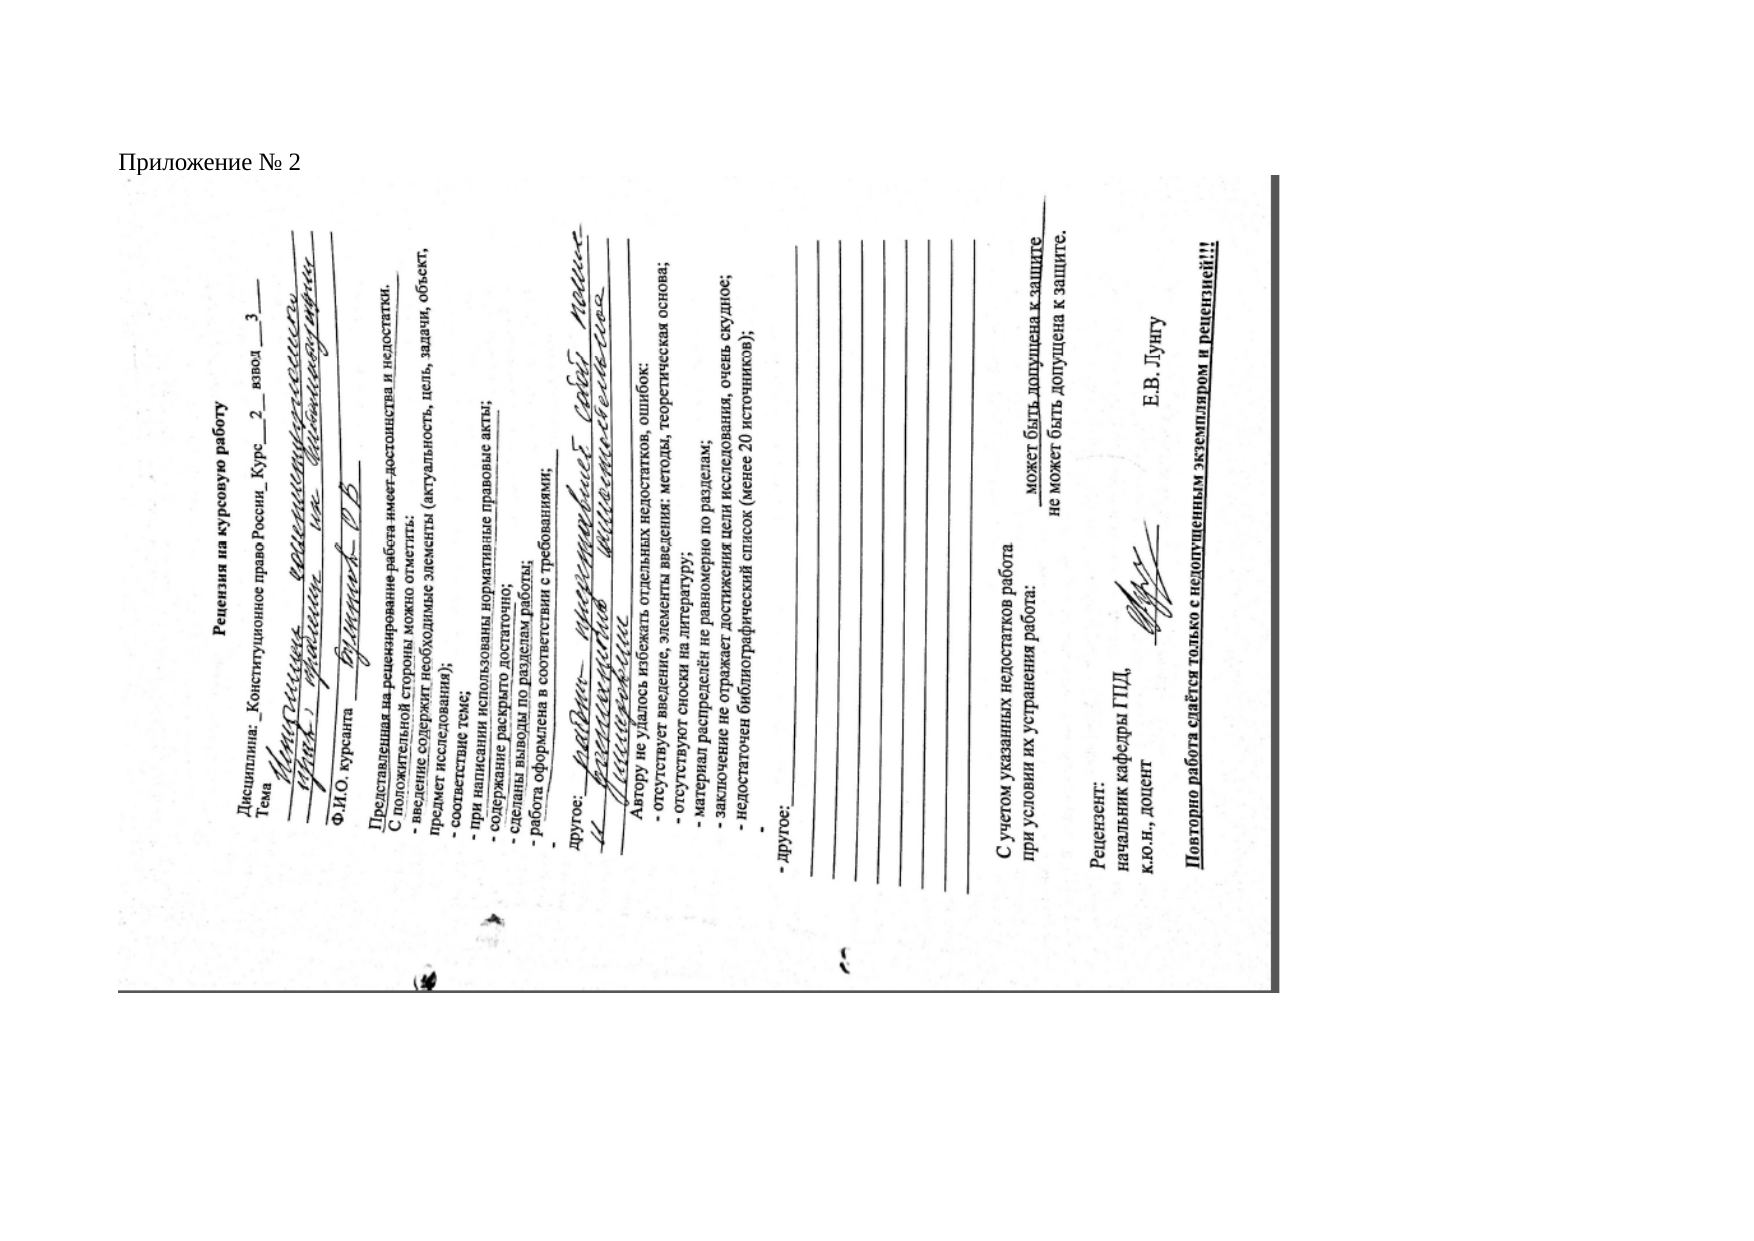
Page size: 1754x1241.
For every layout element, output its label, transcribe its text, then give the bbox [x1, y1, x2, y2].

text Приложение № 2 [118, 147, 1636, 176]
